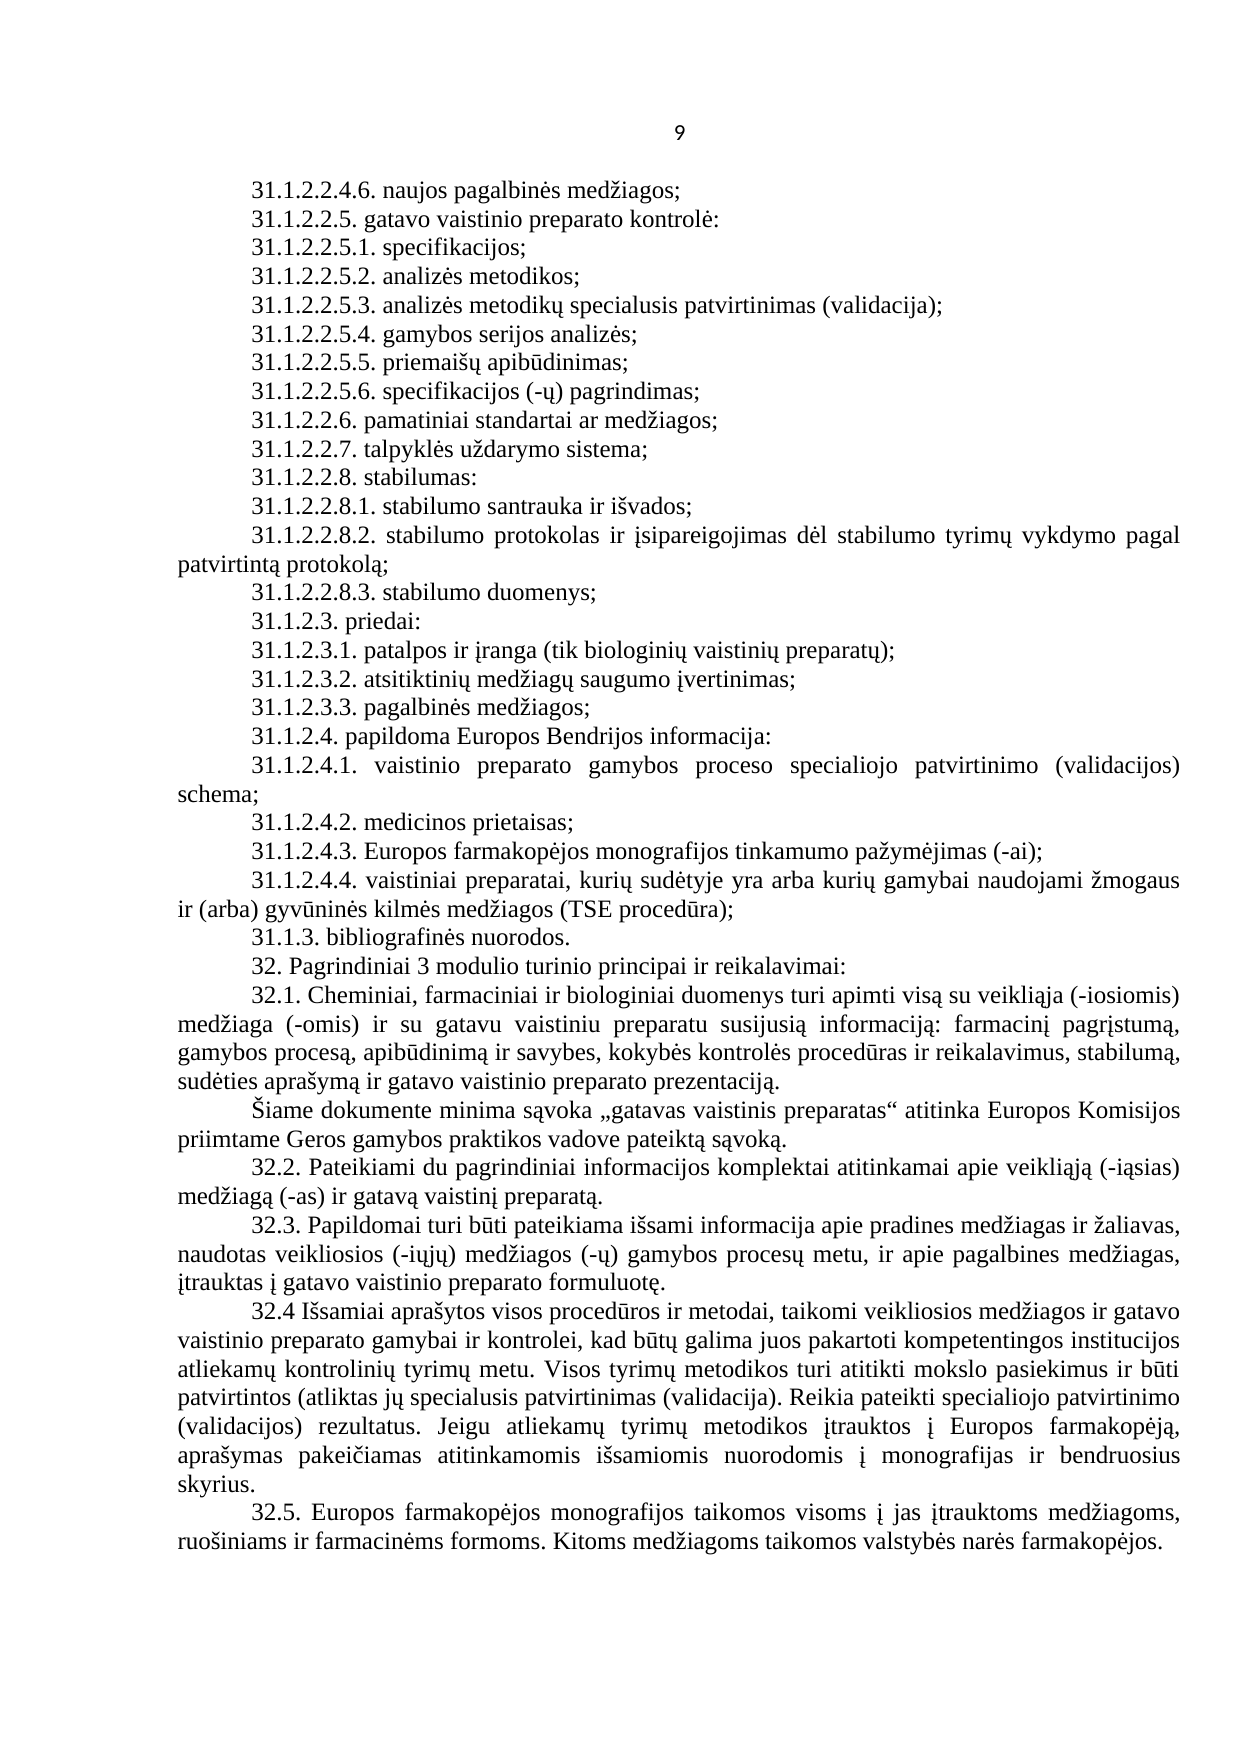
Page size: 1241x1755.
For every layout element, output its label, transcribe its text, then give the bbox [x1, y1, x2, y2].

text 31.1.2.2.5.6. specifikacijos (-ų) pagrindimas; [177, 376, 1181, 405]
text 31.1.2.2.5. gatavo vaistinio preparato kontrolė: [177, 204, 1181, 232]
text 31.1.2.2.8. stabilumas: [177, 462, 1181, 491]
text 31.1.2.2.8.3. stabilumo duomenys; [177, 577, 1181, 606]
text 32.1. Cheminiai, farmaciniai ir biologiniai duomenys turi apimti visą su veikliąja (-iosiomis) medžiaga (-omis) ir su gatavu vaistiniu preparatu susijusią informaciją: farmacinį pagrįstumą, gamybos procesą, apibūdinimą ir savybes, kokybės kontrolės procedūras ir reikalavimus, stabilumą, sudėties aprašymą ir gatavo vaistinio preparato prezentaciją. [177, 980, 1181, 1095]
text 31.1.2.2.7. talpyklės uždarymo sistema; [177, 434, 1181, 462]
text 32.3. Papildomai turi būti pateikiama išsami informacija apie pradines medžiagas ir žaliavas, naudotas veikliosios (-iųjų) medžiagos (-ų) gamybos procesų metu, ir apie pagalbines medžiagas, įtrauktas į gatavo vaistinio preparato formuluotę. [177, 1210, 1181, 1296]
text 31.1.2.2.5.3. analizės metodikų specialusis patvirtinimas (validacija); [177, 290, 1181, 319]
text 32. Pagrindiniai 3 modulio turinio principai ir reikalavimai: [177, 951, 1181, 980]
text 31.1.2.2.5.4. gamybos serijos analizės; [177, 319, 1181, 347]
text 31.1.2.2.5.2. analizės metodikos; [177, 261, 1181, 290]
text Šiame dokumente minima sąvoka „gatavas vaistinis preparatas“ atitinka Europos Komisijos priimtame Geros gamybos praktikos vadove pateiktą sąvoką. [177, 1095, 1181, 1152]
text 31.1.2.2.8.2. stabilumo protokolas ir įsipareigojimas dėl stabilumo tyrimų vykdymo pagal patvirtintą protokolą; [177, 520, 1181, 577]
text 31.1.2.4.2. medicinos prietaisas; [177, 807, 1181, 836]
text 31.1.2.4.4. vaistiniai preparatai, kurių sudėtyje yra arba kurių gamybai naudojami žmogaus ir (arba) gyvūninės kilmės medžiagos (TSE procedūra); [177, 865, 1181, 922]
text 31.1.2.3.1. patalpos ir įranga (tik biologinių vaistinių preparatų); [177, 635, 1181, 664]
text 32.2. Pateikiami du pagrindiniai informacijos komplektai atitinkamai apie veikliąją (-iąsias) medžiagą (-as) ir gatavą vaistinį preparatą. [177, 1152, 1181, 1210]
text 32.4 Išsamiai aprašytos visos procedūros ir metodai, taikomi veikliosios medžiagos ir gatavo vaistinio preparato gamybai ir kontrolei, kad būtų galima juos pakartoti kompetentingos institucijos atliekamų kontrolinių tyrimų metu. Visos tyrimų metodikos turi atitikti mokslo pasiekimus ir būti patvirtintos (atliktas jų specialusis patvirtinimas (validacija). Reikia pateikti specialiojo patvirtinimo (validacijos) rezultatus. Jeigu atliekamų tyrimų metodikos įtrauktos į Europos farmakopėją, aprašymas pakeičiamas atitinkamomis išsamiomis nuorodomis į monografijas ir bendruosius skyrius. [177, 1296, 1181, 1497]
text 31.1.2.4.1. vaistinio preparato gamybos proceso specialiojo patvirtinimo (validacijos) schema; [177, 750, 1181, 807]
text 31.1.2.2.4.6. naujos pagalbinės medžiagos; [177, 175, 1181, 204]
text 31.1.2.3. priedai: [177, 606, 1181, 635]
text 31.1.2.2.8.1. stabilumo santrauka ir išvados; [177, 491, 1181, 520]
text 31.1.2.4. papildoma Europos Bendrijos informacija: [177, 721, 1181, 750]
text 31.1.2.2.5.1. specifikacijos; [177, 232, 1181, 261]
text 31.1.2.2.6. pamatiniai standartai ar medžiagos; [177, 405, 1181, 434]
text 32.5. Europos farmakopėjos monografijos taikomos visoms į jas įtrauktoms medžiagoms, ruošiniams ir farmacinėms formoms. Kitoms medžiagoms taikomos valstybės narės farmakopėjos. [177, 1497, 1181, 1555]
text 31.1.2.2.5.5. priemaišų apibūdinimas; [177, 347, 1181, 376]
text 31.1.2.3.3. pagalbinės medžiagos; [177, 692, 1181, 721]
text 31.1.2.4.3. Europos farmakopėjos monografijos tinkamumo pažymėjimas (-ai); [177, 836, 1181, 865]
text 31.1.2.3.2. atsitiktinių medžiagų saugumo įvertinimas; [177, 664, 1181, 692]
text 31.1.3. bibliografinės nuorodos. [177, 922, 1181, 951]
